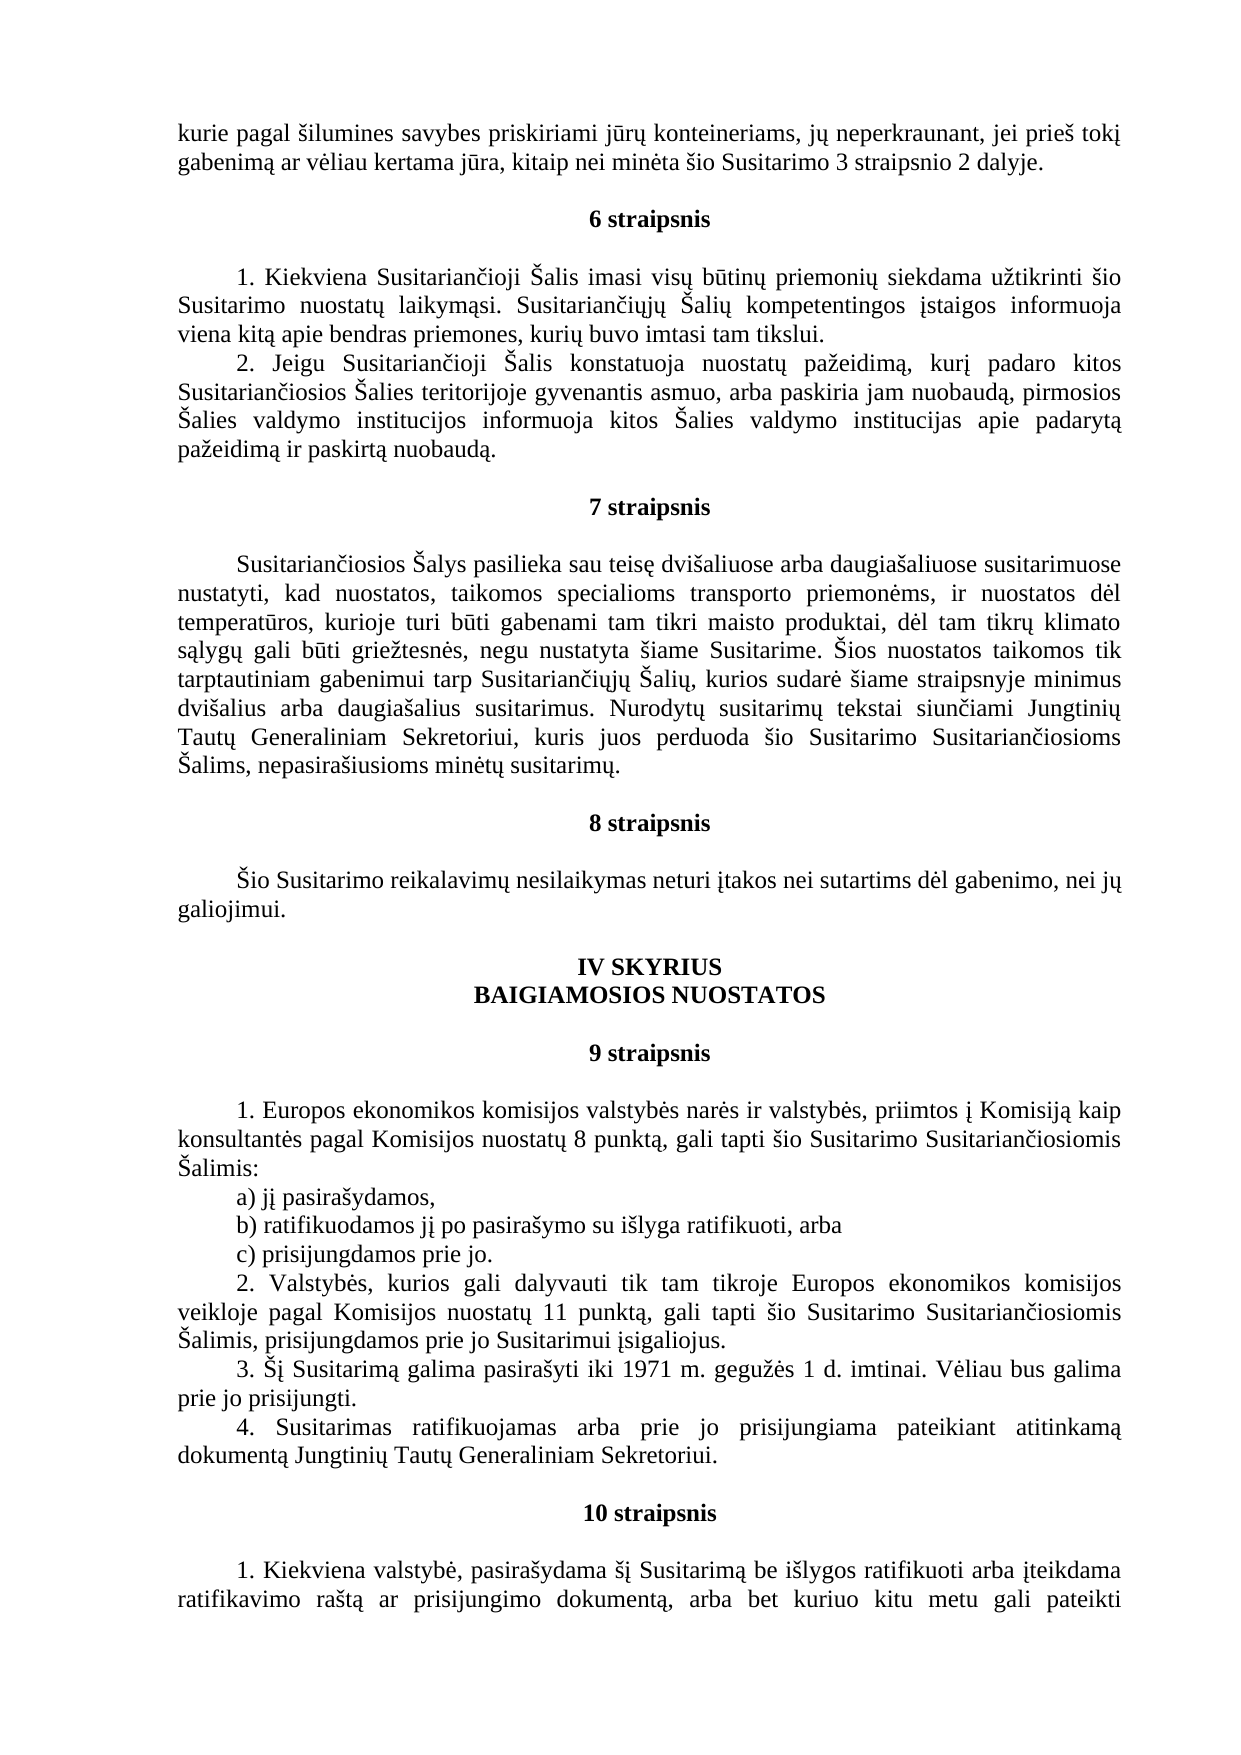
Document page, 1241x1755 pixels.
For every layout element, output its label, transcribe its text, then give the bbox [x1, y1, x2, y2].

text 6 straipsnis [177, 204, 1122, 233]
text Šio Susitarimo reikalavimų nesilaikymas neturi įtakos nei sutartims dėl gabenimo, nei jų galiojimui. [177, 866, 1122, 923]
text 1. Kiekviena valstybė, pasirašydama šį Susitarimą be išlygos ratifikuoti arba įteikdama ratifikavimo raštą ar prisijungimo dokumentą, arba bet kuriuo kitu metu gali pateikti [177, 1556, 1122, 1613]
text 3. Šį Susitarimą galima pasirašyti iki 1971 m. gegužės 1 d. imtinai. Vėliau bus galima prie jo prisijungti. [177, 1354, 1122, 1412]
text b) ratifikuodamos jį po pasirašymo su išlyga ratifikuoti, arba [177, 1211, 1122, 1239]
text 9 straipsnis [177, 1038, 1122, 1067]
text 2. Jeigu Susitariančioji Šalis konstatuoja nuostatų pažeidimą, kurį padaro kitos Susitariančiosios Šalies teritorijoje gyvenantis asmuo, arba paskiria jam nuobaudą, pirmosios Šalies valdymo institucijos informuoja kitos Šalies valdymo institucijas apie padarytą pažeidimą ir paskirtą nuobaudą. [177, 348, 1122, 463]
text 2. Valstybės, kurios gali dalyvauti tik tam tikroje Europos ekonomikos komisijos veikloje pagal Komisijos nuostatų 11 punktą, gali tapti šio Susitarimo Susitariančiosiomis Šalimis, prisijungdamos prie jo Susitarimui įsigaliojus. [177, 1268, 1122, 1354]
text Susitariančiosios Šalys pasilieka sau teisę dvišaliuose arba daugiašaliuose susitarimuose nustatyti, kad nuostatos, taikomos specialioms transporto priemonėms, ir nuostatos dėl temperatūros, kurioje turi būti gabenami tam tikri maisto produktai, dėl tam tikrų klimato sąlygų gali būti griežtesnės, negu nustatyta šiame Susitarime. Šios nuostatos taikomos tik tarptautiniam gabenimui tarp Susitariančiųjų Šalių, kurios sudarė šiame straipsnyje minimus dvišalius arba daugiašalius susitarimus. Nurodytų susitarimų tekstai siunčiami Jungtinių Tautų Generaliniam Sekretoriui, kuris juos perduoda šio Susitarimo Susitariančiosioms Šalims, nepasirašiusioms minėtų susitarimų. [177, 549, 1122, 779]
text kurie pagal šilumines savybes priskiriami jūrų konteineriams, jų neperkraunant, jei prieš tokį gabenimą ar vėliau kertama jūra, kitaip nei minėta šio Susitarimo 3 straipsnio 2 dalyje. [177, 118, 1122, 176]
text c) prisijungdamos prie jo. [177, 1239, 1122, 1268]
text IV SKYRIUS [177, 952, 1122, 981]
text BAIGIAMOSIOS NUOSTATOS [177, 981, 1122, 1009]
text 7 straipsnis [177, 492, 1122, 521]
text 10 straipsnis [177, 1498, 1122, 1527]
text a) jį pasirašydamos, [177, 1182, 1122, 1211]
text 1. Europos ekonomikos komisijos valstybės narės ir valstybės, priimtos į Komisiją kaip konsultantės pagal Komisijos nuostatų 8 punktą, gali tapti šio Susitarimo Susitariančiosiomis Šalimis: [177, 1096, 1122, 1182]
text 8 straipsnis [177, 808, 1122, 837]
text 1. Kiekviena Susitariančioji Šalis imasi visų būtinų priemonių siekdama užtikrinti šio Susitarimo nuostatų laikymąsi. Susitariančiųjų Šalių kompetentingos įstaigos informuoja viena kitą apie bendras priemones, kurių buvo imtasi tam tikslui. [177, 262, 1122, 348]
text 4. Susitarimas ratifikuojamas arba prie jo prisijungiama pateikiant atitinkamą dokumentą Jungtinių Tautų Generaliniam Sekretoriui. [177, 1412, 1122, 1469]
